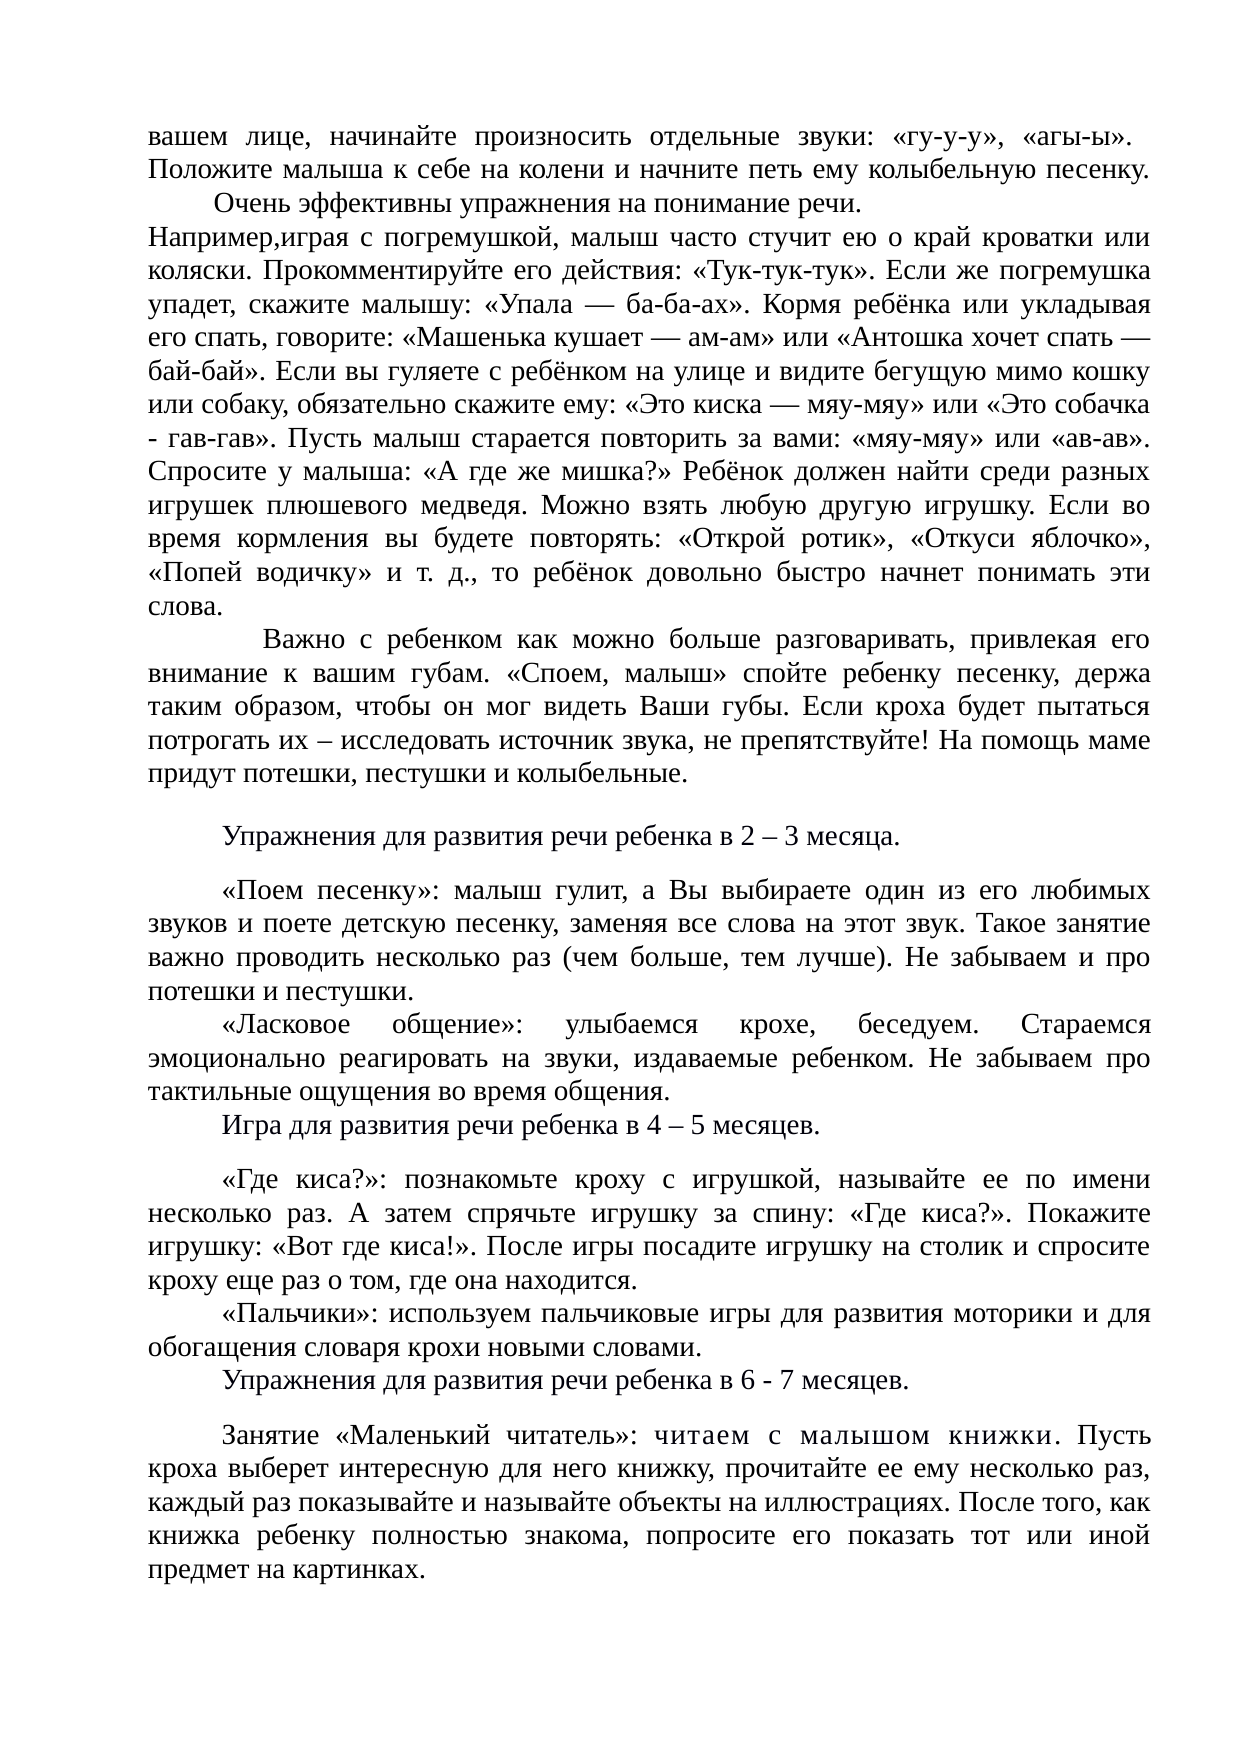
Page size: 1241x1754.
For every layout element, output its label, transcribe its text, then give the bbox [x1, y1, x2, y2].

subtitle Упражнения для развития речи ребенка в 6 - 7 месяцев. [148, 1362, 1152, 1396]
subtitle Например,играя с погремушкой, малыш часто стучит ею о край кроватки или коляски. Прокомментируйте его действия: «Тук-тук-тук». Если же погремушка упадет, скажите малышу: «Упала — ба-ба-ах». Кормя ребёнка или укладывая его спать, говорите: «Машенька кушает — ам-ам» или «Антошка хочет спать — бай-бай». Если вы гуляете с ребёнком на улице и видите бегущую мимо кошку или собаку, обязательно скажите ему: «Это киска — мяу-мяу» или «Это собачка - гав-гав». Пусть малыш старается повторить за вами: «мяу-мяу» или «ав-ав». Спросите у малыша: «А где же мишка?» Ребёнок должен найти среди разных игрушек плюшевого медведя. Можно взять любую другую игрушку. Если во время кормления вы будете повторять: «Открой ротик», «Откуси яблочко», «Попей водичку» и т. д., то ребёнок довольно быстро начнет понимать эти слова. [148, 219, 1152, 621]
text «Поем песенку»: малыш гулит, а Вы выбираете один из его любимых звуков и поете детскую песенку, заменяя все слова на этот звук. Такое занятие важно проводить несколько раз (чем больше, тем лучше). Не забываем и про потешки и пестушки. [148, 872, 1152, 1006]
text «Пальчики»: используем пальчиковые игры для развития моторики и для обогащения словаря крохи новыми словами. [148, 1295, 1152, 1362]
subtitle вашем лице, начинайте произносить отдельные звуки: «гу-у-у», «агы-ы». Положите малыша к себе на колени и начните петь ему колыбельную песенку. Очень эффективны упражнения на понимание речи. [148, 118, 1152, 219]
text «Где киса?»: познакомьте кроху с игрушкой, называйте ее по имени несколько раз. А затем спрячьте игрушку за спину: «Где киса?». Покажите игрушку: «Вот где киса!». После игры посадите игрушку на столик и спросите кроху еще раз о том, где она находится. [148, 1161, 1152, 1295]
text «Ласковое общение»: улыбаемся крохе, беседуем. Стараемся эмоционально реагировать на звуки, издаваемые ребенком. Не забываем про тактильные ощущения во время общения. [148, 1006, 1152, 1107]
subtitle Упражнения для развития речи ребенка в 2 – 3 месяца. [148, 818, 1152, 851]
text Занятие «Маленький читатель»: читаем с малышом книжки. Пусть кроха выберет интересную для него книжку, прочитайте ее ему несколько раз, каждый раз показывайте и называйте объекты на иллюстрациях. После того, как книжка ребенку полностью знакома, попросите его показать тот или иной предмет на картинках. [148, 1417, 1152, 1584]
text Важно с ребенком как можно больше разговаривать, привлекая его внимание к вашим губам. «Споем, малыш» спойте ребенку песенку, держа таким образом, чтобы он мог видеть Ваши губы. Если кроха будет пытаться потрогать их – исследовать источник звука, не препятствуйте! На помощь маме придут потешки, пестушки и колыбельные. [148, 621, 1152, 789]
subtitle Игра для развития речи ребенка в 4 – 5 месяцев. [148, 1107, 1152, 1140]
